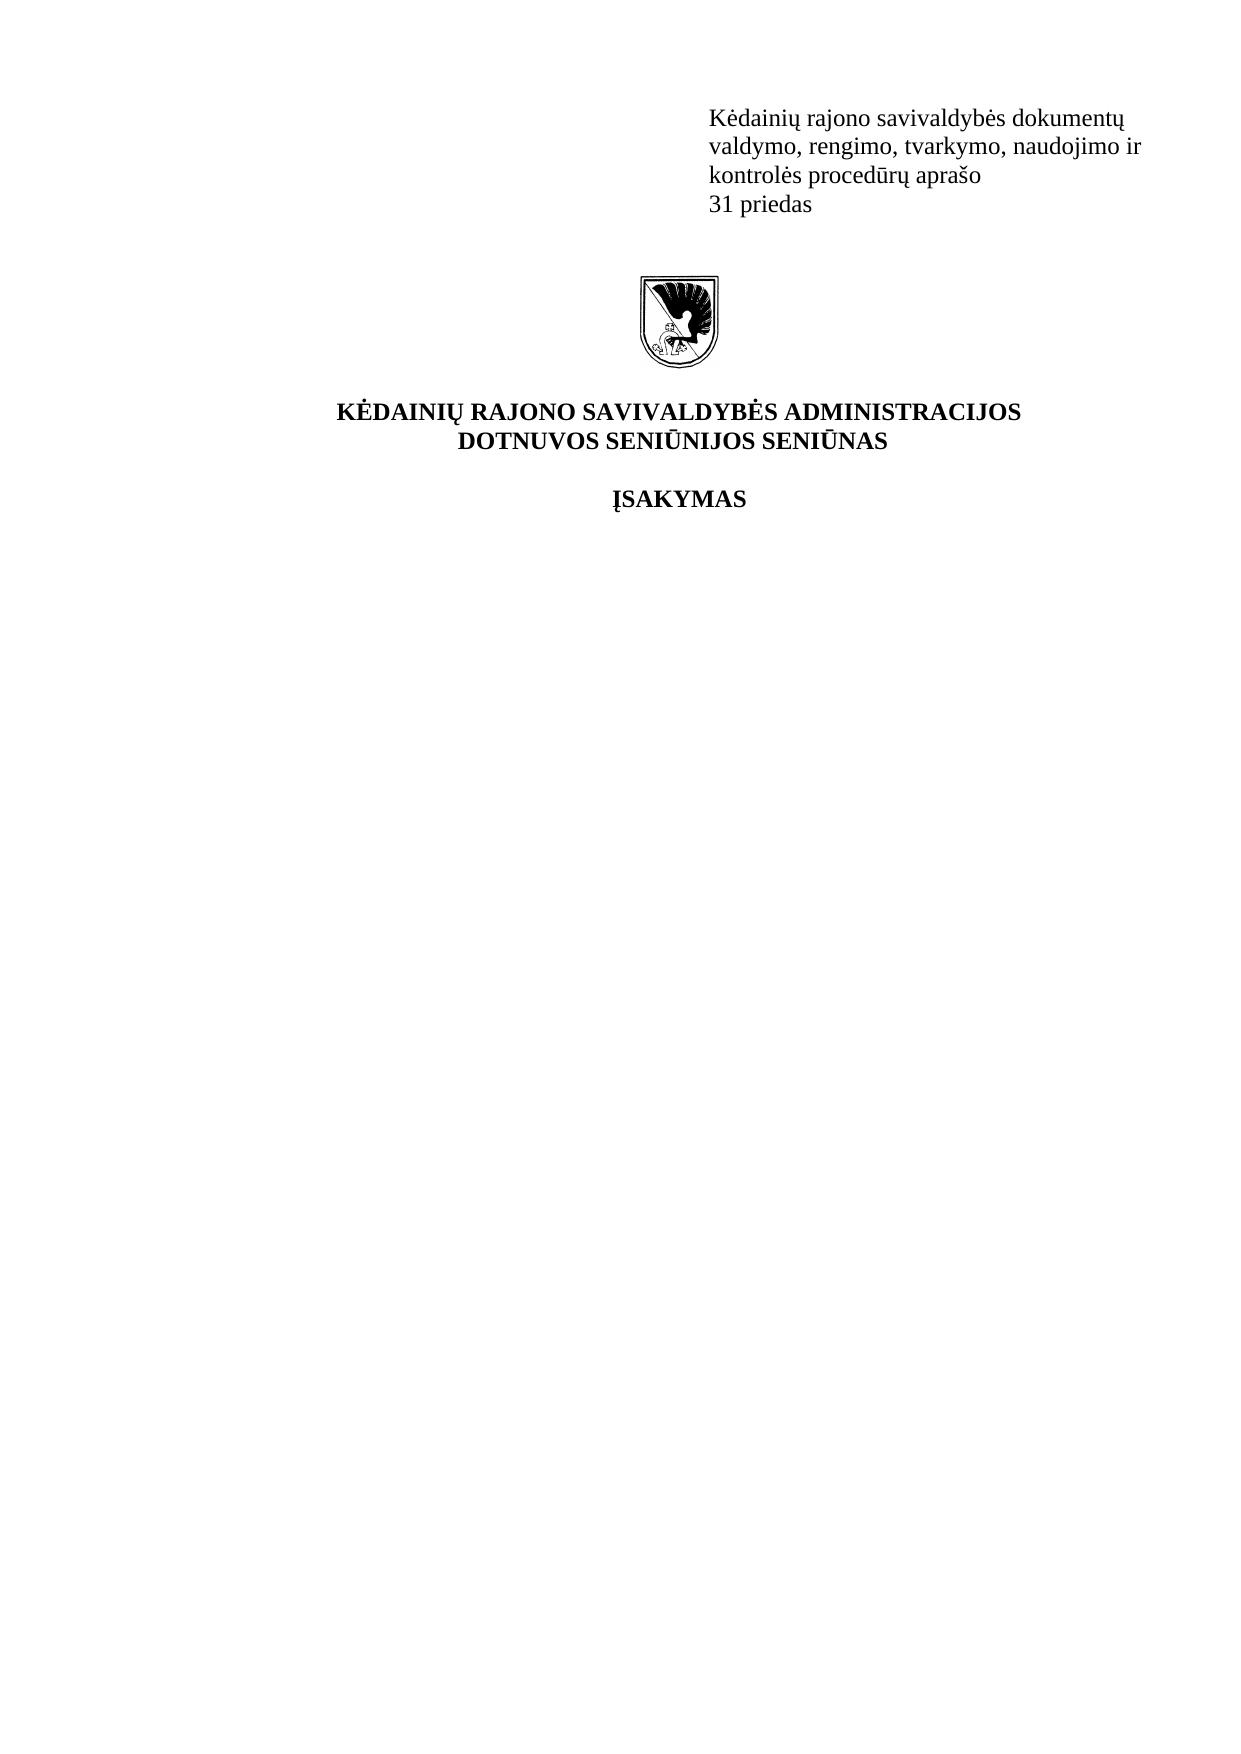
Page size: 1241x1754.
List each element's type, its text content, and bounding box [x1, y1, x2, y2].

text kontrolės procedūrų aprašo [709, 160, 1181, 189]
text valdymo, rengimo, tvarkymo, naudojimo ir [709, 131, 1181, 160]
text 31 priedas [709, 189, 1181, 218]
text kėdainių rajono savivaldybėS ADMINISTRACIJOS DOTNUVOS Seniūnijos Seniūnas [177, 397, 1181, 455]
text Kėdainių rajono savivaldybės dokumentų [709, 103, 1181, 131]
text ĮSAKYMAS [177, 484, 1181, 512]
